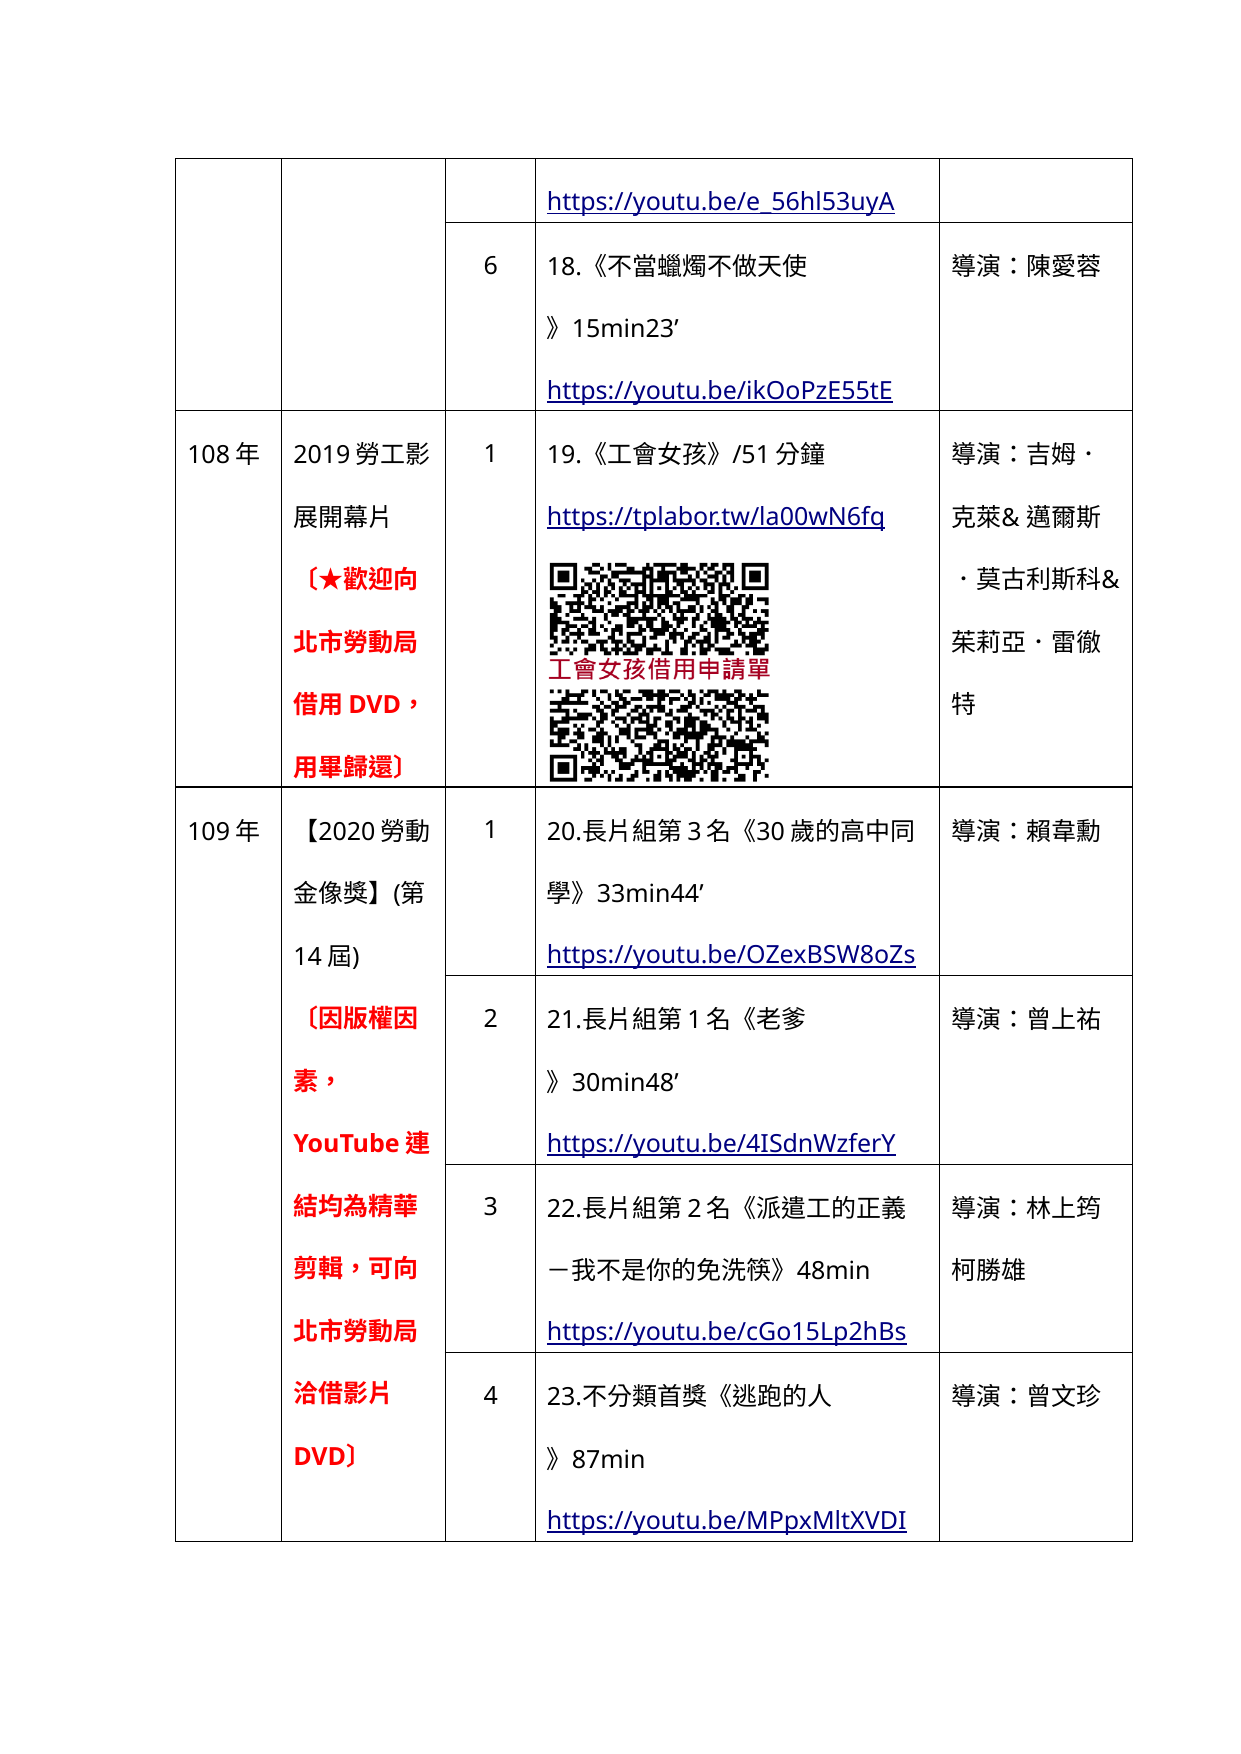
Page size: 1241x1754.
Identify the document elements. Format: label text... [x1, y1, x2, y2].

table_cell 導演：林上筠 柯勝雄 [940, 1165, 1132, 1352]
table_cell 1 [446, 788, 535, 975]
table_cell 1 [446, 411, 535, 786]
table_cell 108年 [176, 411, 281, 786]
table_cell https://youtu.be/e_56hl53uyA [536, 159, 939, 222]
table_cell [446, 159, 535, 222]
table_cell [1133, 158, 1140, 222]
table_cell 【2020勞動金像獎】(第14屆) 〔因版權因素， YouTube連結均為精華剪輯，可向北市勞動局洽借影片DVD〕 [282, 788, 445, 1541]
table_cell [282, 159, 445, 410]
table_cell 22.長片組第2名《派遣工的正義－我不是你的免洗筷》48min https://youtu.be/cGo15Lp2hBs [536, 1165, 939, 1352]
table_cell [1133, 1352, 1140, 1541]
table_cell 2 [446, 976, 535, 1163]
table_cell 20.長片組第3名《30歲的高中同學》33min44’ https://youtu.be/OZexBSW8oZs [536, 788, 939, 975]
table_cell 6 [446, 223, 535, 410]
table_cell [1133, 786, 1140, 975]
table_cell 23.不分類首獎《逃跑的人》87min https://youtu.be/MPpxMltXVDI [536, 1353, 939, 1541]
table_cell 21.長片組第1名《老爹》30min48’ https://youtu.be/4ISdnWzferY [536, 976, 939, 1163]
table_cell 109年 [176, 788, 281, 1541]
table_cell [1133, 222, 1140, 410]
table_cell 19.《工會女孩》/51分鐘 https://tplabor.tw/la00wN6fq [536, 411, 939, 786]
table_cell 2019勞工影展開幕片 〔★歡迎向北市勞動局借用DVD，用畢歸還〕 [282, 411, 445, 786]
table_cell 導演：賴韋勳 [940, 788, 1132, 975]
table_cell [176, 159, 281, 410]
table_cell 導演：吉姆．克萊& 邁爾斯．莫古利斯科& 茱莉亞．雷徹特 [940, 411, 1132, 786]
picture [546, 559, 772, 785]
table_cell [1133, 410, 1140, 786]
table_cell [940, 159, 1132, 222]
table_cell [1133, 975, 1140, 1163]
table_cell 3 [446, 1165, 535, 1352]
table_cell 導演：曾上祐 [940, 976, 1132, 1163]
table_cell 18.《不當蠟燭不做天使》15min23’ https://youtu.be/ikOoPzE55tE [536, 223, 939, 410]
table_cell [1133, 1164, 1140, 1352]
table_cell 導演：陳愛蓉 [940, 223, 1132, 410]
table_cell 導演：曾文珍 [940, 1353, 1132, 1541]
table_cell 4 [446, 1353, 535, 1541]
